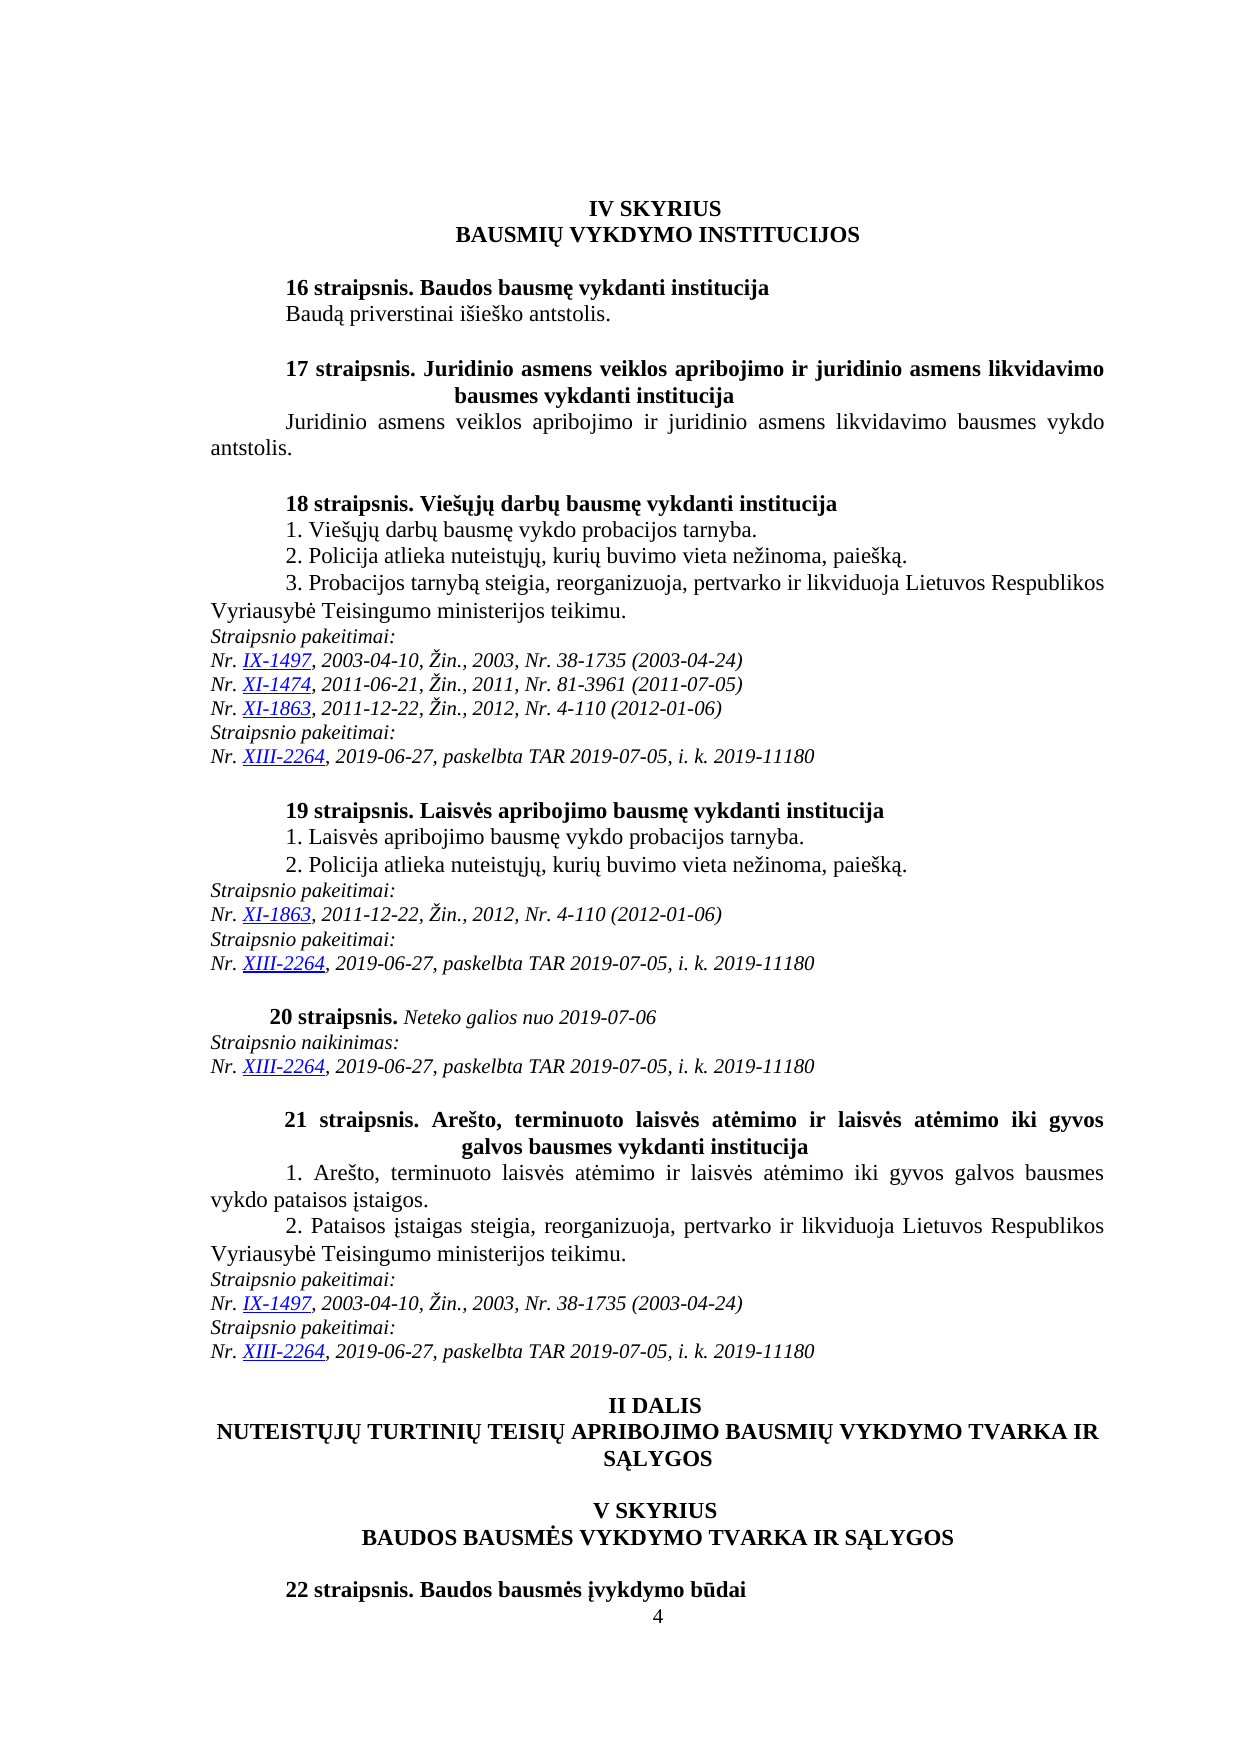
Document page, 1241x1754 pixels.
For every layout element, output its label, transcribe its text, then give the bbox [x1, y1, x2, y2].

text 21 straipsnis. Arešto, terminuoto laisvės atėmimo ir laisvės atėmimo iki gyvos galvos bausmes vykdanti institucija [284, 1107, 1105, 1159]
text Baudą priverstinai išieško antstolis. [210, 300, 1105, 327]
text 2. Policija atlieka nuteistųjų, kurių buvimo vieta nežinoma, paiešką. [210, 542, 1105, 569]
text Straipsnio pakeitimai: [210, 720, 1105, 744]
subtitle BAUDOS BAUSMĖS VYKDYMO TVARKA IR SĄLYGOS [210, 1524, 1105, 1550]
text 1. Arešto, terminuoto laisvės atėmimo ir laisvės atėmimo iki gyvos galvos bausmes vykdo pataisos įstaigos. [210, 1159, 1105, 1212]
text Straipsnio naikinimas: [210, 1030, 1105, 1054]
text Straipsnio pakeitimai: [210, 1315, 1105, 1339]
text Nr. IX-1497, 2003-04-10, Žin., 2003, Nr. 38-1735 (2003-04-24) [210, 1291, 1105, 1315]
text 1. Viešųjų darbų bausmę vykdo probacijos tarnyba. [210, 516, 1105, 542]
text Juridinio asmens veiklos apribojimo ir juridinio asmens likvidavimo bausmes vykdo antstolis. [210, 408, 1105, 461]
text Nr. XIII-2264, 2019-06-27, paskelbta TAR 2019-07-05, i. k. 2019-11180 [210, 951, 1105, 974]
text Nr. IX-1497, 2003-04-10, Žin., 2003, Nr. 38-1735 (2003-04-24) [210, 648, 1105, 672]
text Nuteistųjų turtinIŲ teisIŲ apribojIMO bausmių vykdymo tvarka ir sąlygos [210, 1418, 1105, 1471]
text Nr. XIII-2264, 2019-06-27, paskelbta TAR 2019-07-05, i. k. 2019-11180 [210, 1339, 1105, 1363]
text 22 straipsnis. Baudos bausmės įvykdymo būdai [210, 1577, 1105, 1603]
text Nr. XI-1474, 2011-06-21, Žin., 2011, Nr. 81-3961 (2011-07-05) [210, 672, 1105, 696]
subtitle BAUSMIŲ VYKDYMO INSTITUCIJOS [210, 221, 1105, 248]
text 18 straipsnis. Viešųjų darbų bausmę vykdanti institucija [210, 489, 1105, 516]
text 2. Pataisos įstaigas steigia, reorganizuoja, pertvarko ir likviduoja Lietuvos Respublikos Vyriausybė Teisingumo ministerijos teikimu. [210, 1212, 1105, 1267]
text IV skyrius [210, 195, 1105, 221]
text 19 straipsnis. Laisvės apribojimo bausmę vykdanti institucija [210, 797, 1105, 823]
text 17 straipsnis. Juridinio asmens veiklos apribojimo ir juridinio asmens likvidavimo bausmes vykdanti institucija [285, 355, 1105, 408]
text 3. Probacijos tarnybą steigia, reorganizuoja, pertvarko ir likviduoja Lietuvos Respublikos Vyriausybė Teisingumo ministerijos teikimu. [210, 569, 1105, 624]
text Straipsnio pakeitimai: [210, 878, 1105, 902]
text Straipsnio pakeitimai: [210, 1267, 1105, 1291]
text 20 straipsnis. Neteko galios nuo 2019-07-06 [210, 1003, 1105, 1030]
text Straipsnio pakeitimai: [210, 624, 1105, 648]
text Straipsnio pakeitimai: [210, 926, 1105, 951]
text Nr. XI-1863, 2011-12-22, Žin., 2012, Nr. 4-110 (2012-01-06) [210, 902, 1105, 926]
text 1. Laisvės apribojimo bausmę vykdo probacijos tarnyba. [210, 823, 1105, 849]
text 16 straipsnis. Baudos bausmę vykdanti institucija [210, 274, 1105, 300]
text Nr. XI-1863, 2011-12-22, Žin., 2012, Nr. 4-110 (2012-01-06) [210, 696, 1105, 720]
subtitle II dalis [210, 1392, 1105, 1418]
text 2. Policija atlieka nuteistųjų, kurių buvimo vieta nežinoma, paiešką. [210, 849, 1105, 878]
text Nr. XIII-2264, 2019-06-27, paskelbta TAR 2019-07-05, i. k. 2019-11180 [210, 744, 1105, 768]
text Nr. XIII-2264, 2019-06-27, paskelbta TAR 2019-07-05, i. k. 2019-11180 [210, 1054, 1105, 1078]
subtitle V skyrius [210, 1497, 1105, 1524]
